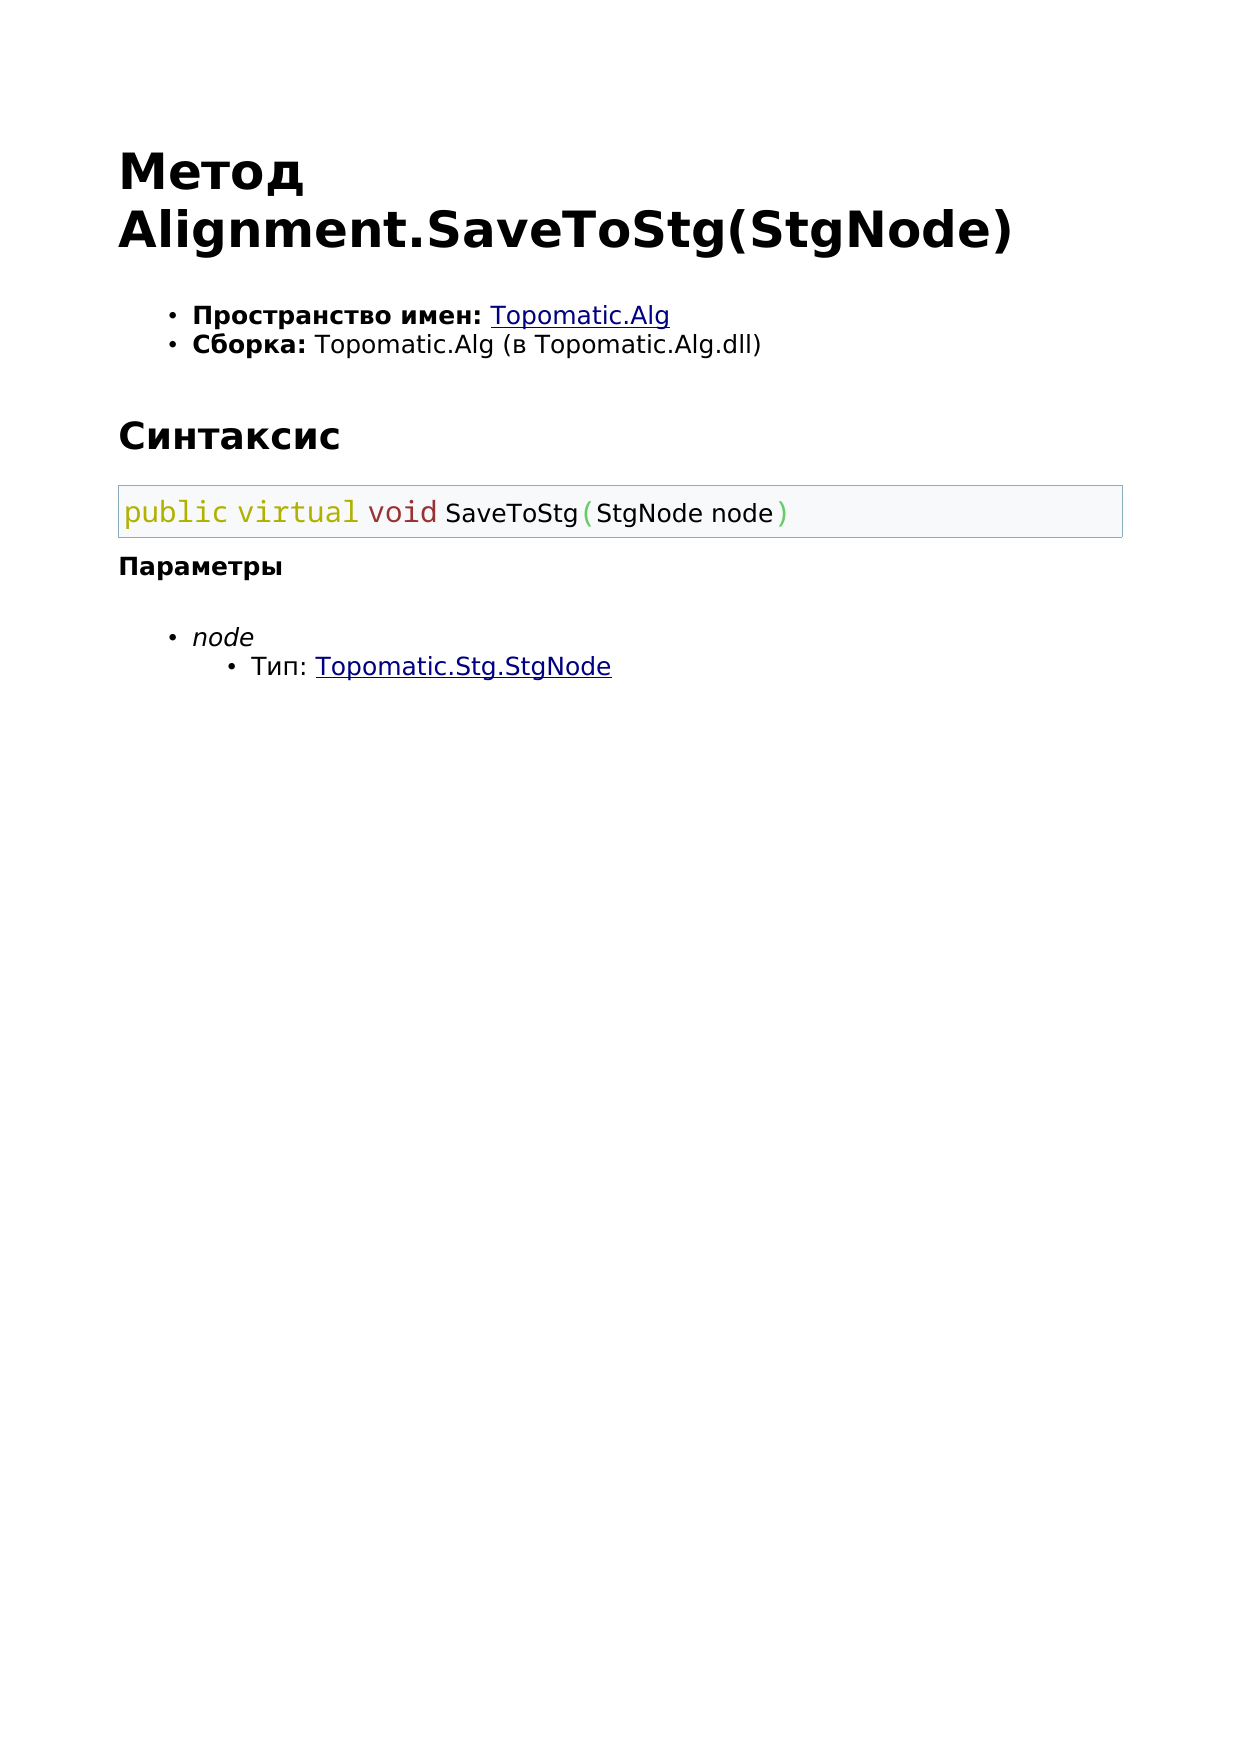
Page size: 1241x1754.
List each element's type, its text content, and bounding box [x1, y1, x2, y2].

list Тип: Topomatic.Stg.StgNode [236, 652, 1122, 681]
list Сборка: Topomatic.Alg (в Topomatic.Alg.dll) [177, 331, 1122, 360]
subtitle Синтаксис [118, 414, 1122, 458]
table_header public virtual void SaveToStg(StgNode node) [119, 486, 1122, 537]
list Пространство имен: Topomatic.Alg [177, 302, 1122, 331]
list node [177, 623, 1122, 652]
subtitle Метод Alignment.SaveToStg(StgNode) [118, 143, 1122, 259]
text Параметры [118, 552, 1122, 581]
